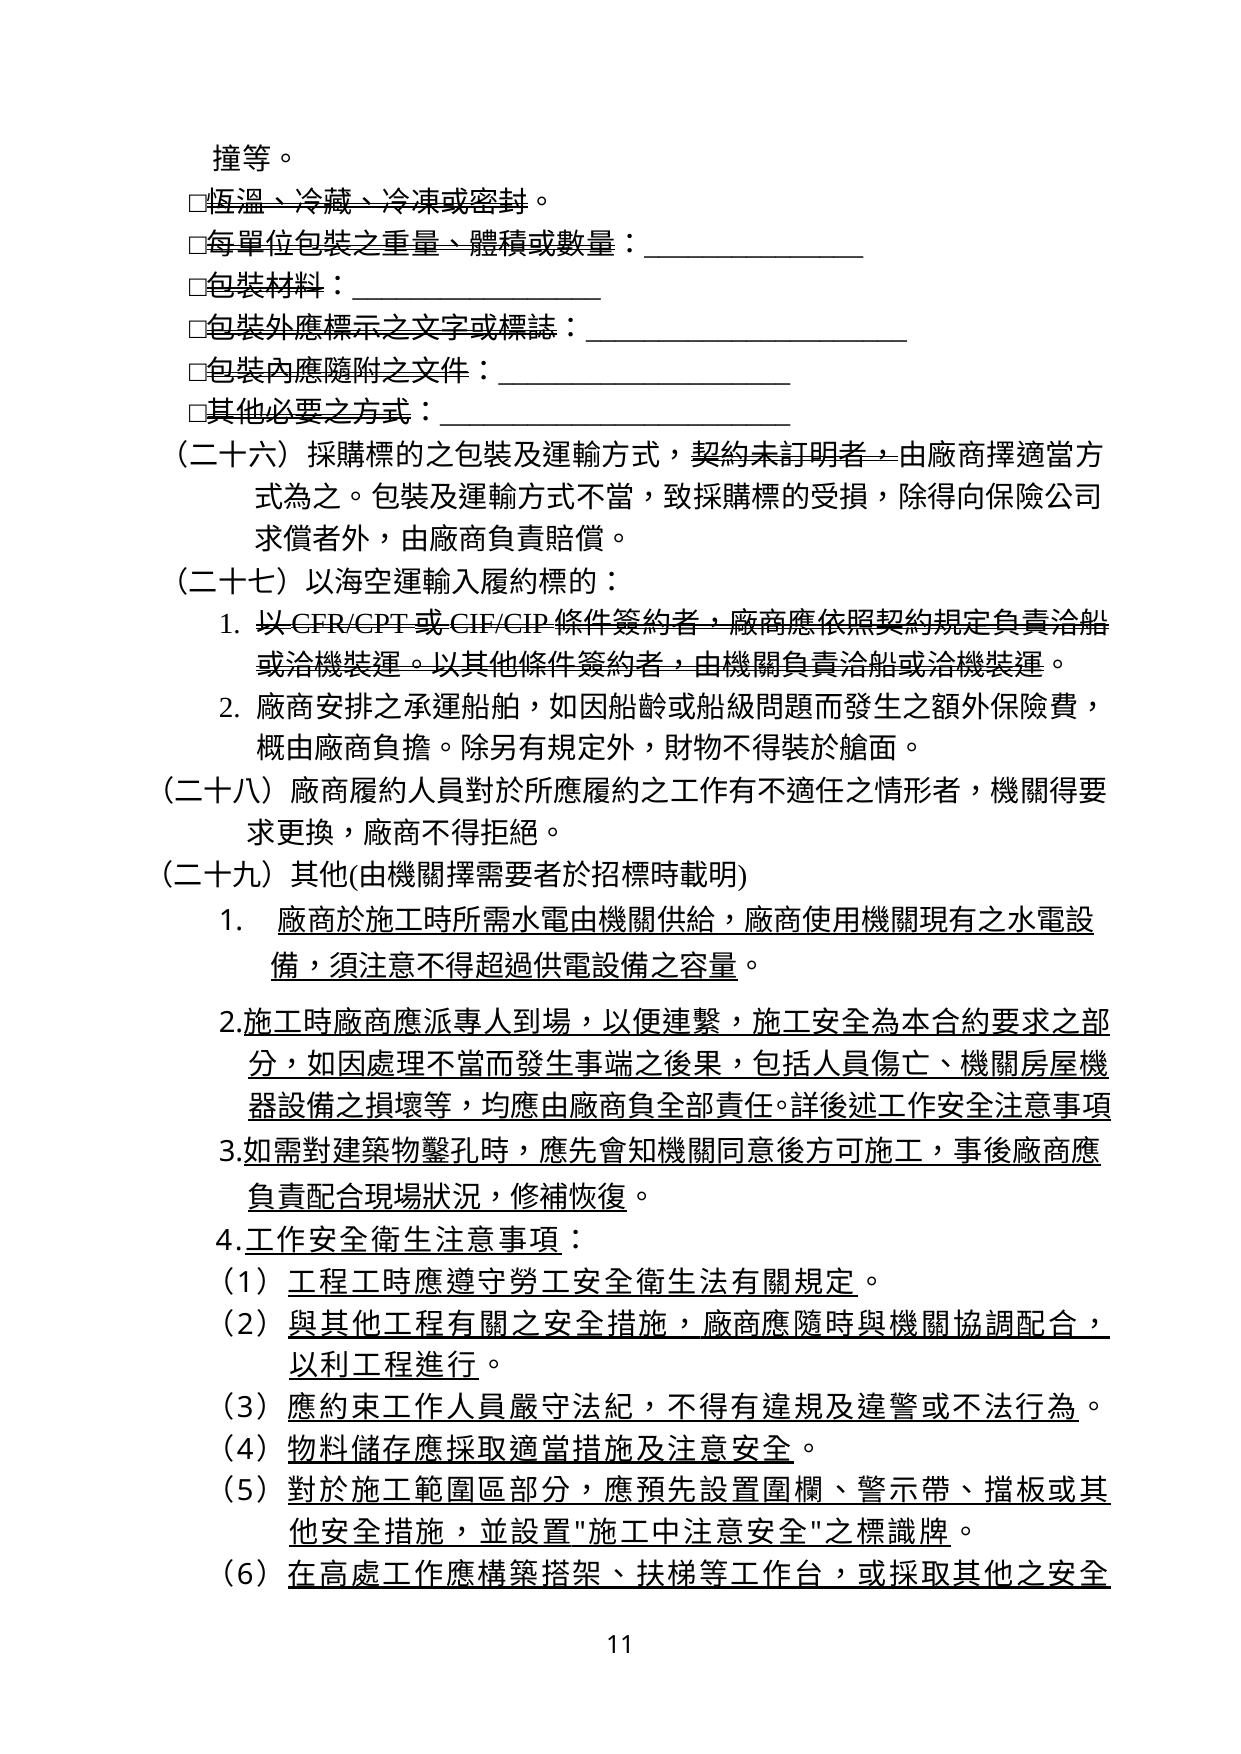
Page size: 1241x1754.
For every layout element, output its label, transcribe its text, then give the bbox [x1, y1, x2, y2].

text □其他必要之方式：________________________ [189, 389, 1110, 431]
list 廠商於施工時所需水電由機關供給，廠商使用機關現有之水電設 [218, 894, 1101, 940]
text （5）對於施工範圍區部分，應預先設置圍欄、警示帶、擋板或其他安全措施，並設置"施工中注意安全"之標識牌。 [205, 1467, 1110, 1551]
text 備，須注意不得超過供電設備之容量。 [271, 940, 1101, 986]
text （二十八）廠商履約人員對於所應履約之工作有不適任之情形者，機關得要求更換，廠商不得拒絕。 [130, 767, 1110, 852]
text 3.如需對建築物鑿孔時，應先會知機關同意後方可施工，事後廠商應負責配合現場狀況，修補恢復。 [218, 1125, 1101, 1217]
text （二十九）其他(由機關擇需要者於招標時載明) [130, 852, 1110, 894]
text 4.工作安全衛生注意事項： [130, 1217, 1110, 1259]
text （3）應約束工作人員嚴守法紀，不得有違規及違警或不法行為。 [205, 1384, 1110, 1426]
text □包裝內應隨附之文件：____________________ [130, 347, 1104, 389]
text （6）在高處工作應構築搭架、扶梯等工作台，或採取其他之安全 [205, 1551, 1110, 1592]
text 撞等。 [189, 136, 1104, 178]
text 2.施工時廠商應派專人到場，以便連繫，施工安全為本合約要求之部分，如因處理不當而發生事端之後果，包括人員傷亡、機關房屋機器設備之損壞等，均應由廠商負全部責任。詳後述工作安全注意事項。 [218, 998, 1110, 1125]
text （4）物料儲存應採取適當措施及注意安全。 [205, 1426, 1110, 1467]
text （二十七）以海空運輸入履約標的： [159, 558, 1104, 600]
text （二十六）採購標的之包裝及運輸方式，契約未訂明者，由廠商擇適當方式為之。包裝及運輸方式不當，致採購標的受損，除得向保險公司求償者外，由廠商負責賠償。 [159, 431, 1104, 558]
text □每單位包裝之重量、體積或數量：_______________ [130, 220, 1104, 263]
text □恆溫、冷藏、冷凍或密封。 [189, 178, 1104, 220]
text □包裝材料：_________________ [130, 263, 1104, 305]
list 以CFR/CPT 或CIF/CIP條件簽約者，廠商應依照契約規定負責洽船或洽機裝運。以其他條件簽約者，由機關負責洽船或洽機裝運。 [218, 600, 1110, 684]
text （2）與其他工程有關之安全措施，廠商應隨時與機關協調配合，以利工程進行。 [205, 1301, 1110, 1384]
text □包裝外應標示之文字或標誌：______________________ [189, 305, 1104, 347]
text （1）工程工時應遵守勞工安全衛生法有關規定。 [205, 1259, 1110, 1301]
list 廠商安排之承運船舶，如因船齡或船級問題而發生之額外保險費，概由廠商負擔。除另有規定外，財物不得裝於艙面。 [218, 684, 1110, 767]
